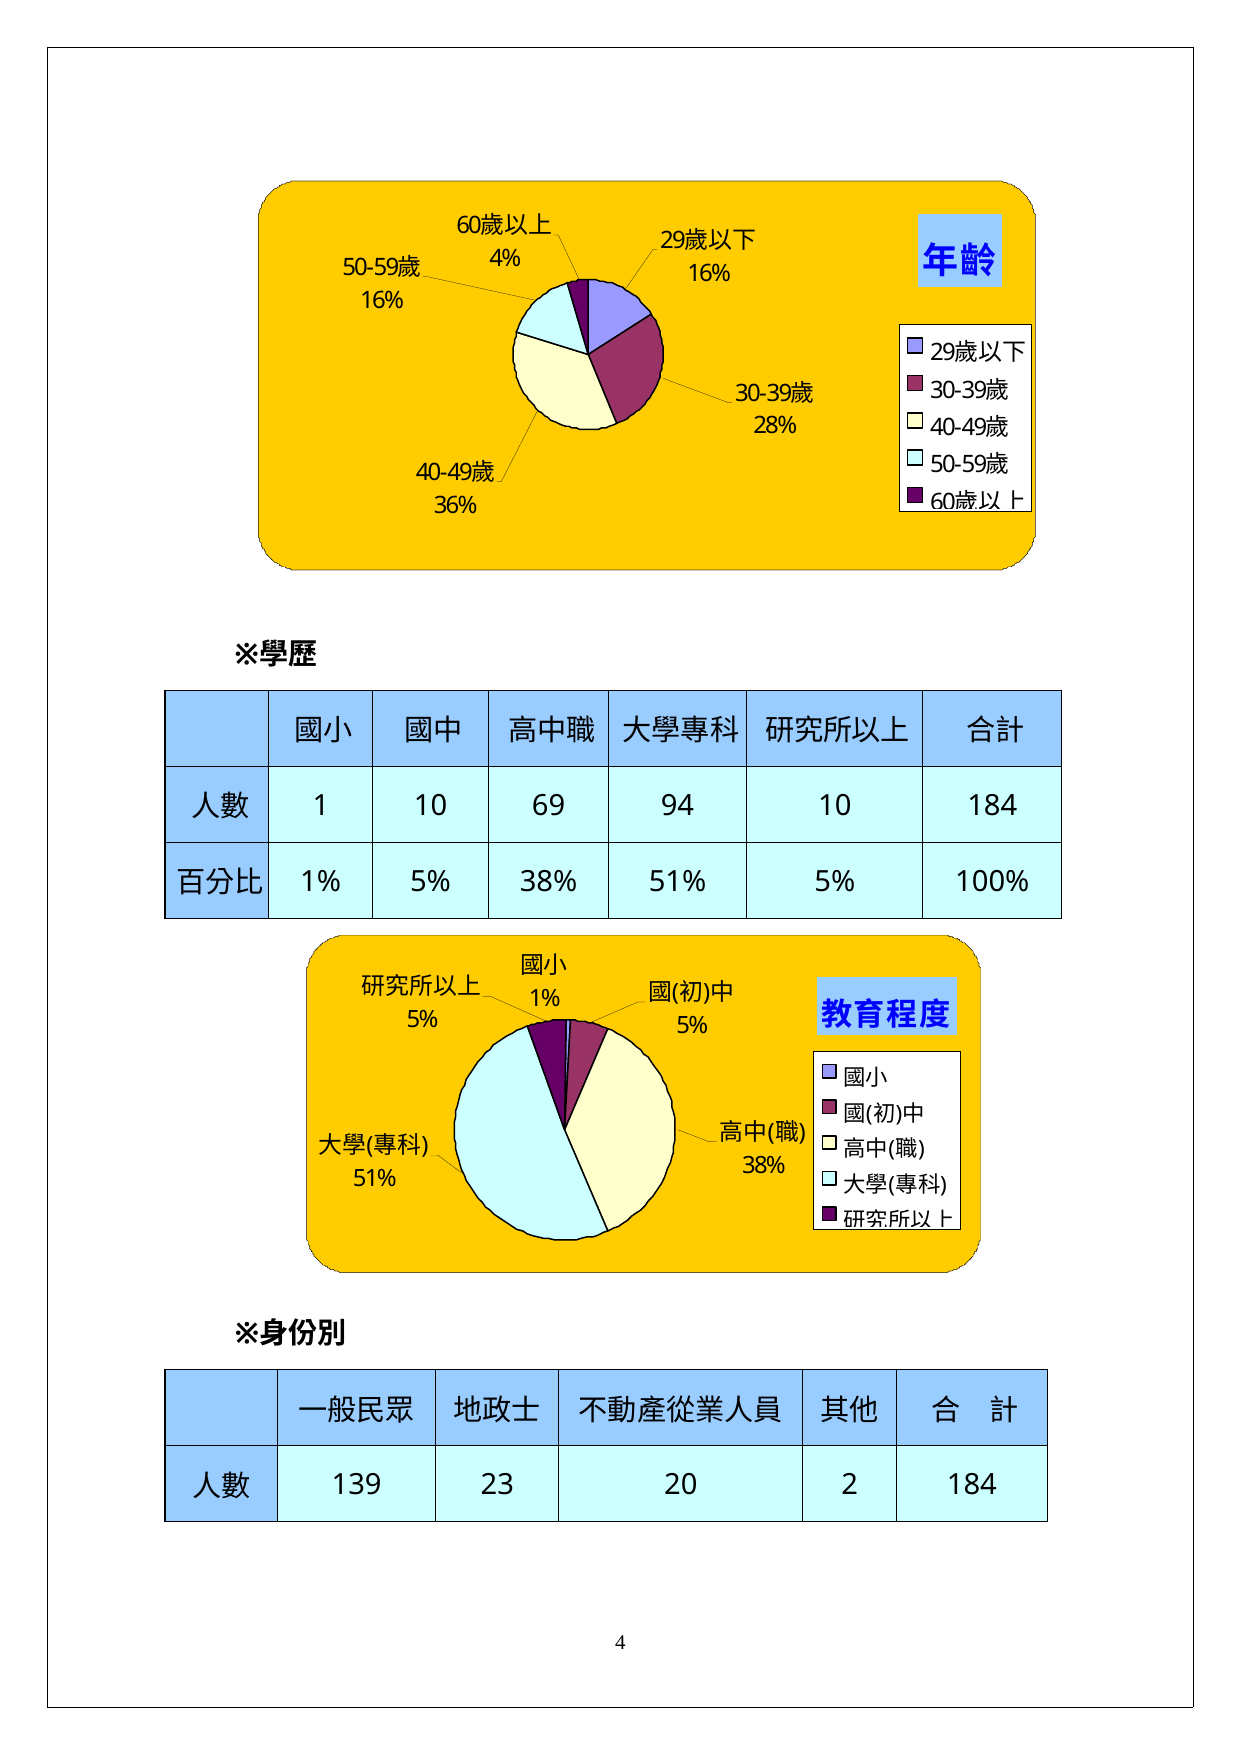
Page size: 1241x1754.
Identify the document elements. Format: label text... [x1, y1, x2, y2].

table_header 地政士 [436, 1370, 558, 1445]
table_cell 139 [278, 1446, 435, 1521]
table_cell 1 [269, 767, 372, 842]
table_header 國小 [269, 691, 372, 766]
table_header 大學專科 [609, 691, 746, 766]
table_cell 百分比 [166, 843, 268, 918]
table_header 不動產從業人員 [559, 1370, 802, 1445]
table_cell 人數 [166, 767, 268, 842]
table_header [166, 1370, 277, 1445]
table_header 一般民眾 [278, 1370, 435, 1445]
table_cell 1% [269, 843, 372, 918]
table_cell 5% [373, 843, 488, 918]
table_cell 10 [747, 767, 922, 842]
table_header 高中職 [489, 691, 608, 766]
table_header 國中 [373, 691, 488, 766]
table_cell 94 [609, 767, 746, 842]
text ※身份別 [234, 1294, 1056, 1369]
table_header [166, 691, 268, 766]
table_header 研究所以上 [747, 691, 922, 766]
table_header 合 計 [897, 1370, 1047, 1445]
table_cell 184 [897, 1446, 1047, 1521]
table_cell 人數 [166, 1446, 277, 1521]
table_cell 23 [436, 1446, 558, 1521]
table_header 其他 [803, 1370, 896, 1445]
table_cell 69 [489, 767, 608, 842]
table_cell 2 [803, 1446, 896, 1521]
table_cell 51% [609, 843, 746, 918]
table_cell 10 [373, 767, 488, 842]
table_cell 20 [559, 1446, 802, 1521]
text ※學歷 [234, 614, 1056, 689]
table_cell 5% [747, 843, 922, 918]
table_header 合計 [923, 691, 1061, 766]
table_cell 184 [923, 767, 1061, 842]
table_cell 38% [489, 843, 608, 918]
table_cell 100% [923, 843, 1061, 918]
